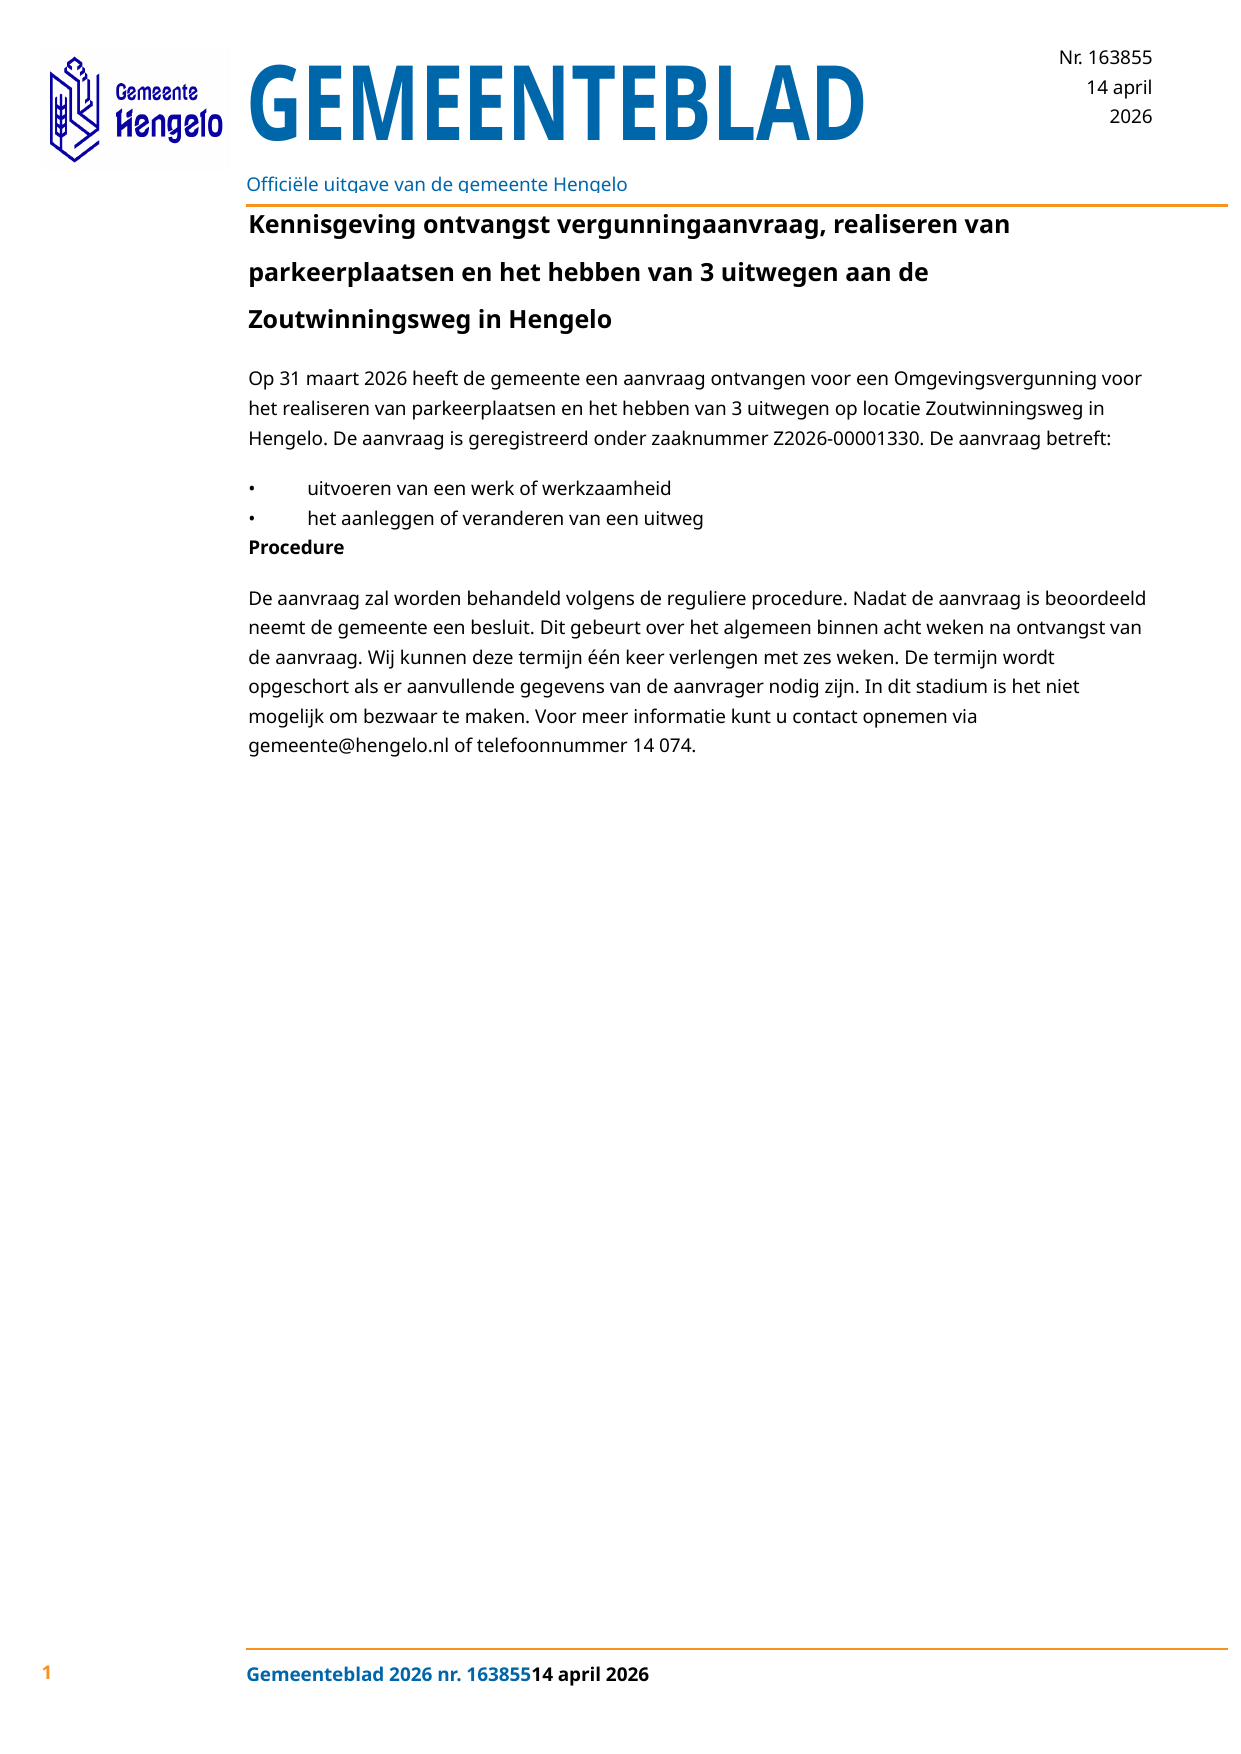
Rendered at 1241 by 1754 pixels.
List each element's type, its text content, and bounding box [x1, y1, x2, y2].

text De aanvraag zal worden behandeld volgens de reguliere procedure. Nadat de aanvraag is beoordeeld neemt de gemeente een besluit. Dit gebeurt over het algemeen binnen acht weken na ontvangst van de aanvraag. Wij kunnen deze termijn één keer verlengen met zes weken. De termijn wordt opgeschort als er aanvullende gegevens van de aanvrager nodig zijn. In dit stadium is het niet mogelijk om bezwaar te maken. Voor meer informatie kunt u contact opnemen via gemeente@hengelo.nl of telefoonnummer 14 074. [248, 585, 1152, 758]
text Procedure [248, 534, 1152, 560]
picture [41, 47, 231, 172]
text Op 31 maart 2026 heeft de gemeente een aanvraag ontvangen voor een Omgevingsvergunning voor het realiseren van parkeerplaatsen en het hebben van 3 uitwegen op locatie Zoutwinningsweg in Hengelo. De aanvraag is geregistreerd onder zaaknummer Z2026-00001330. De aanvraag betreft: [248, 366, 1152, 450]
text Kennisgeving ontvangst vergunningaanvraag, realiseren van parkeerplaatsen en het hebben van 3 uitwegen aan de Zoutwinningsweg in Hengelo [248, 207, 1152, 336]
list uitvoeren van een werk of werkzaamheid [248, 475, 1152, 501]
list het aanleggen of veranderen van een uitweg [248, 505, 1152, 530]
